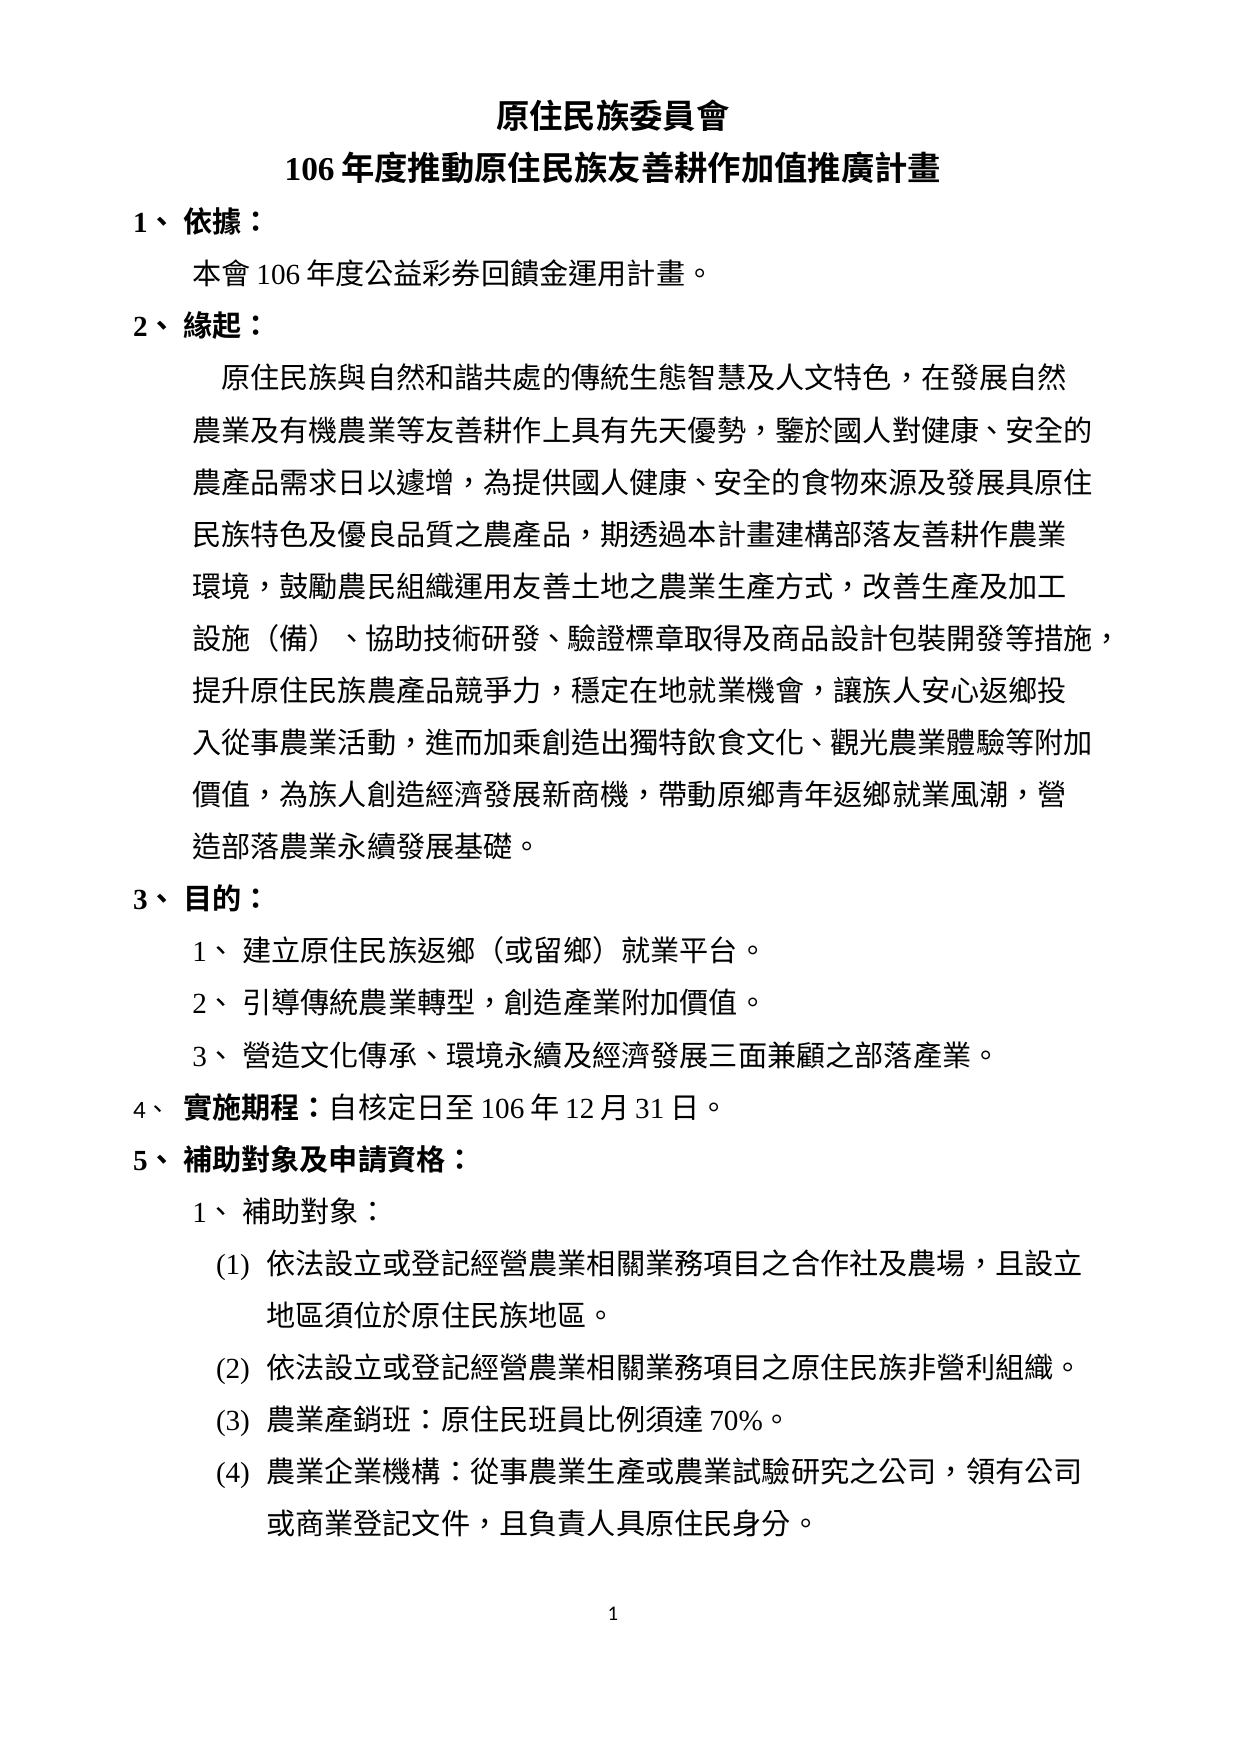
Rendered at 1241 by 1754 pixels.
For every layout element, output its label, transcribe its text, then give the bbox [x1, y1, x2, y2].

list 營造文化傳承、環境永續及經濟發展三面兼顧之部落產業。 [192, 1024, 1092, 1076]
text 本會106年度公益彩券回饋金運用計畫。 [192, 243, 1092, 295]
list 依據： [133, 191, 1092, 243]
list 引導傳統農業轉型，創造產業附加價值。 [192, 972, 1092, 1024]
text 原住民族委員會 [133, 87, 1092, 139]
list 農業產銷班：原住民班員比例須達70%。 [216, 1389, 1092, 1441]
list 實施期程：自核定日至106年12月31日。 [133, 1076, 1092, 1128]
list 補助對象及申請資格： [133, 1128, 1092, 1181]
list 依法設立或登記經營農業相關業務項目之原住民族非營利組織。 [216, 1337, 1092, 1389]
text 原住民族與自然和諧共處的傳統生態智慧及人文特色，在發展自然農業及有機農業等友善耕作上具有先天優勢，鑒於國人對健康、安全的農產品需求日以遽增，為提供國人健康、安全的食物來源及發展具原住民族特色及優良品質之農產品，期透過本計畫建構部落友善耕作農業環境，鼓勵農民組織運用友善土地之農業生產方式，改善生產及加工設施（備）、協助技術研發、驗證標章取得及商品設計包裝開發等措施，提升原住民族農產品競爭力，穩定在地就業機會，讓族人安心返鄉投入從事農業活動，進而加乘創造出獨特飲食文化、觀光農業體驗等附加價值，為族人創造經濟發展新商機，帶動原鄉青年返鄉就業風潮，營造部落農業永續發展基礎。 [192, 347, 1092, 868]
list 緣起： [133, 295, 1092, 347]
list 補助對象： [192, 1181, 1092, 1233]
list 建立原住民族返鄉（或留鄉）就業平台。 [192, 920, 1092, 972]
text 106年度推動原住民族友善耕作加值推廣計畫 [133, 139, 1092, 191]
list 農業企業機構：從事農業生產或農業試驗研究之公司，領有公司或商業登記文件，且負責人具原住民身分。 [216, 1441, 1092, 1545]
list 目的： [133, 868, 1092, 920]
list 依法設立或登記經營農業相關業務項目之合作社及農場，且設立地區須位於原住民族地區。 [216, 1233, 1092, 1337]
